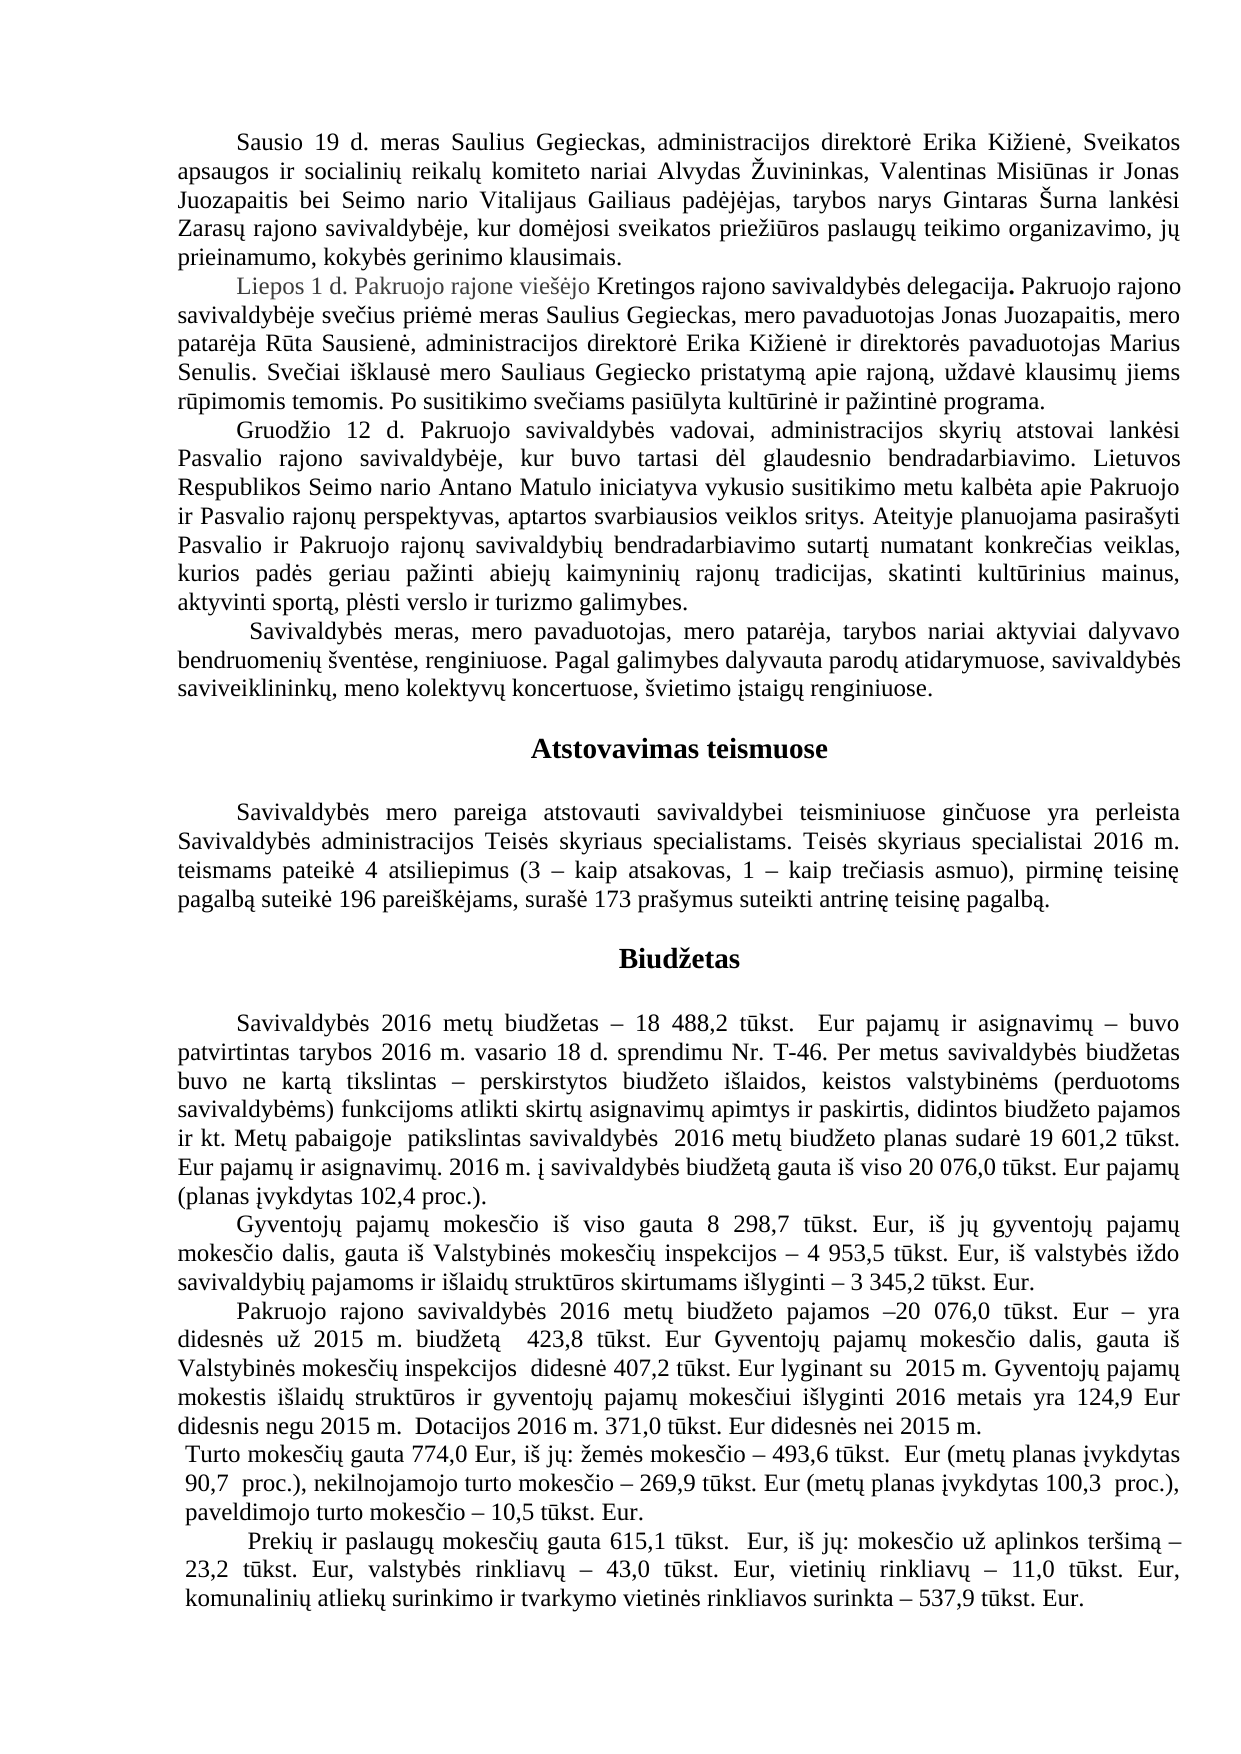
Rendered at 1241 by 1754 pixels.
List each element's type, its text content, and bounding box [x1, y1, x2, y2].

text Atstovavimas teismuose [177, 731, 1181, 764]
table_header [129, 1440, 174, 1612]
text Savivaldybės 2016 metų biudžetas – 18 488,2 tūkst. Eur pajamų ir asignavimų – buvo patvirtintas tarybos 2016 m. vasario 18 d. sprendimu Nr. T-46. Per metus savivaldybės biudžetas buvo ne kartą tikslintas – perskirstytos biudžeto išlaidos, keistos valstybinėms (perduotoms savivaldybėms) funkcijoms atlikti skirtų asignavimų apimtys ir paskirtis, didintos biudžeto pajamos ir kt. Metų pabaigoje patikslintas savivaldybės 2016 metų biudžeto planas sudarė 19 601,2 tūkst. Eur pajamų ir asignavimų. 2016 m. į savivaldybės biudžetą gauta iš viso 20 076,0 tūkst. Eur pajamų (planas įvykdytas 102,4 proc.). [177, 1008, 1181, 1209]
table_header [1193, 1440, 1222, 1612]
text Savivaldybės meras, mero pavaduotojas, mero patarėja, tarybos nariai aktyviai dalyvavo bendruomenių šventėse, renginiuose. Pagal galimybes dalyvauta parodų atidarymuose, savivaldybės saviveiklininkų, meno kolektyvų koncertuose, švietimo įstaigų renginiuose. [177, 616, 1181, 702]
text Gruodžio 12 d. Pakruojo savivaldybės vadovai, administracijos skyrių atstovai lankėsi Pasvalio rajono savivaldybėje, kur buvo tartasi dėl glaudesnio bendradarbiavimo. Lietuvos Respublikos Seimo nario Antano Matulo iniciatyva vykusio susitikimo metu kalbėta apie Pakruojo ir Pasvalio rajonų perspektyvas, aptartos svarbiausios veiklos sritys. Ateityje planuojama pasirašyti Pasvalio ir Pakruojo rajonų savivaldybių bendradarbiavimo sutartį numatant konkrečias veiklas, kurios padės geriau pažinti abiejų kaimyninių rajonų tradicijas, skatinti kultūrinius mainus, aktyvinti sportą, plėsti verslo ir turizmo galimybes. [177, 415, 1181, 616]
text Gyventojų pajamų mokesčio iš viso gauta 8 298,7 tūkst. Eur, iš jų gyventojų pajamų mokesčio dalis, gauta iš Valstybinės mokesčių inspekcijos – 4 953,5 tūkst. Eur, iš valstybės iždo savivaldybių pajamoms ir išlaidų struktūros skirtumams išlyginti – 3 345,2 tūkst. Eur. [177, 1209, 1181, 1296]
text Liepos 1 d. Pakruojo rajone viešėjo Kretingos rajono savivaldybės delegacija. Pakruojo rajono savivaldybėje svečius priėmė meras Saulius Gegieckas, mero pavaduotojas Jonas Juozapaitis, mero patarėja Rūta Sausienė, administracijos direktorė Erika Kižienė ir direktorės pavaduotojas Marius Senulis. Svečiai išklausė mero Sauliaus Gegiecko pristatymą apie rajoną, uždavė klausimų jiems rūpimomis temomis. Po susitikimo svečiams pasiūlyta kultūrinė ir pažintinė programa. [177, 271, 1181, 415]
text Pakruojo rajono savivaldybės 2016 metų biudžeto pajamos –20 076,0 tūkst. Eur – yra didesnės už 2015 m. biudžetą 423,8 tūkst. Eur Gyventojų pajamų mokesčio dalis, gauta iš Valstybinės mokesčių inspekcijos didesnė 407,2 tūkst. Eur lyginant su 2015 m. Gyventojų pajamų mokestis išlaidų struktūros ir gyventojų pajamų mokesčiui išlyginti 2016 metais yra 124,9 Eur didesnis negu 2015 m. Dotacijos 2016 m. 371,0 tūkst. Eur didesnės nei 2015 m. [177, 1296, 1181, 1439]
table_header Turto mokesčių gauta 774,0 Eur, iš jų: žemės mokesčio – 493,6 tūkst. Eur (metų planas įvykdytas 90,7 proc.), nekilnojamojo turto mokesčio – 269,9 tūkst. Eur (metų planas įvykdytas 100,3 proc.), paveldimojo turto mokesčio – 10,5 tūkst. Eur. Prekių ir paslaugų mokesčių gauta 615,1 tūkst. Eur, iš jų: mokesčio už aplinkos teršimą – 23,2 tūkst. Eur, valstybės rinkliavų – 43,0 tūkst. Eur, vietinių rinkliavų – 11,0 tūkst. Eur, komunalinių atliekų surinkimo ir tvarkymo vietinės rinkliavos surinkta – 537,9 tūkst. Eur. [174, 1440, 1192, 1612]
text Sausio 19 d. meras Saulius Gegieckas, administracijos direktorė Erika Kižienė, Sveikatos apsaugos ir socialinių reikalų komiteto nariai Alvydas Žuvininkas, Valentinas Misiūnas ir Jonas Juozapaitis bei Seimo nario Vitalijaus Gailiaus padėjėjas, tarybos narys Gintaras Šurna lankėsi Zarasų rajono savivaldybėje, kur domėjosi sveikatos priežiūros paslaugų teikimo organizavimo, jų prieinamumo, kokybės gerinimo klausimais. [177, 127, 1181, 271]
text Savivaldybės mero pareiga atstovauti savivaldybei teisminiuose ginčuose yra perleista Savivaldybės administracijos Teisės skyriaus specialistams. Teisės skyriaus specialistai 2016 m. teismams pateikė 4 atsiliepimus (3 – kaip atsakovas, 1 – kaip trečiasis asmuo), pirminę teisinę pagalbą suteikė 196 pareiškėjams, surašė 173 prašymus suteikti antrinę teisinę pagalbą. [177, 797, 1181, 912]
text Biudžetas [177, 941, 1181, 975]
